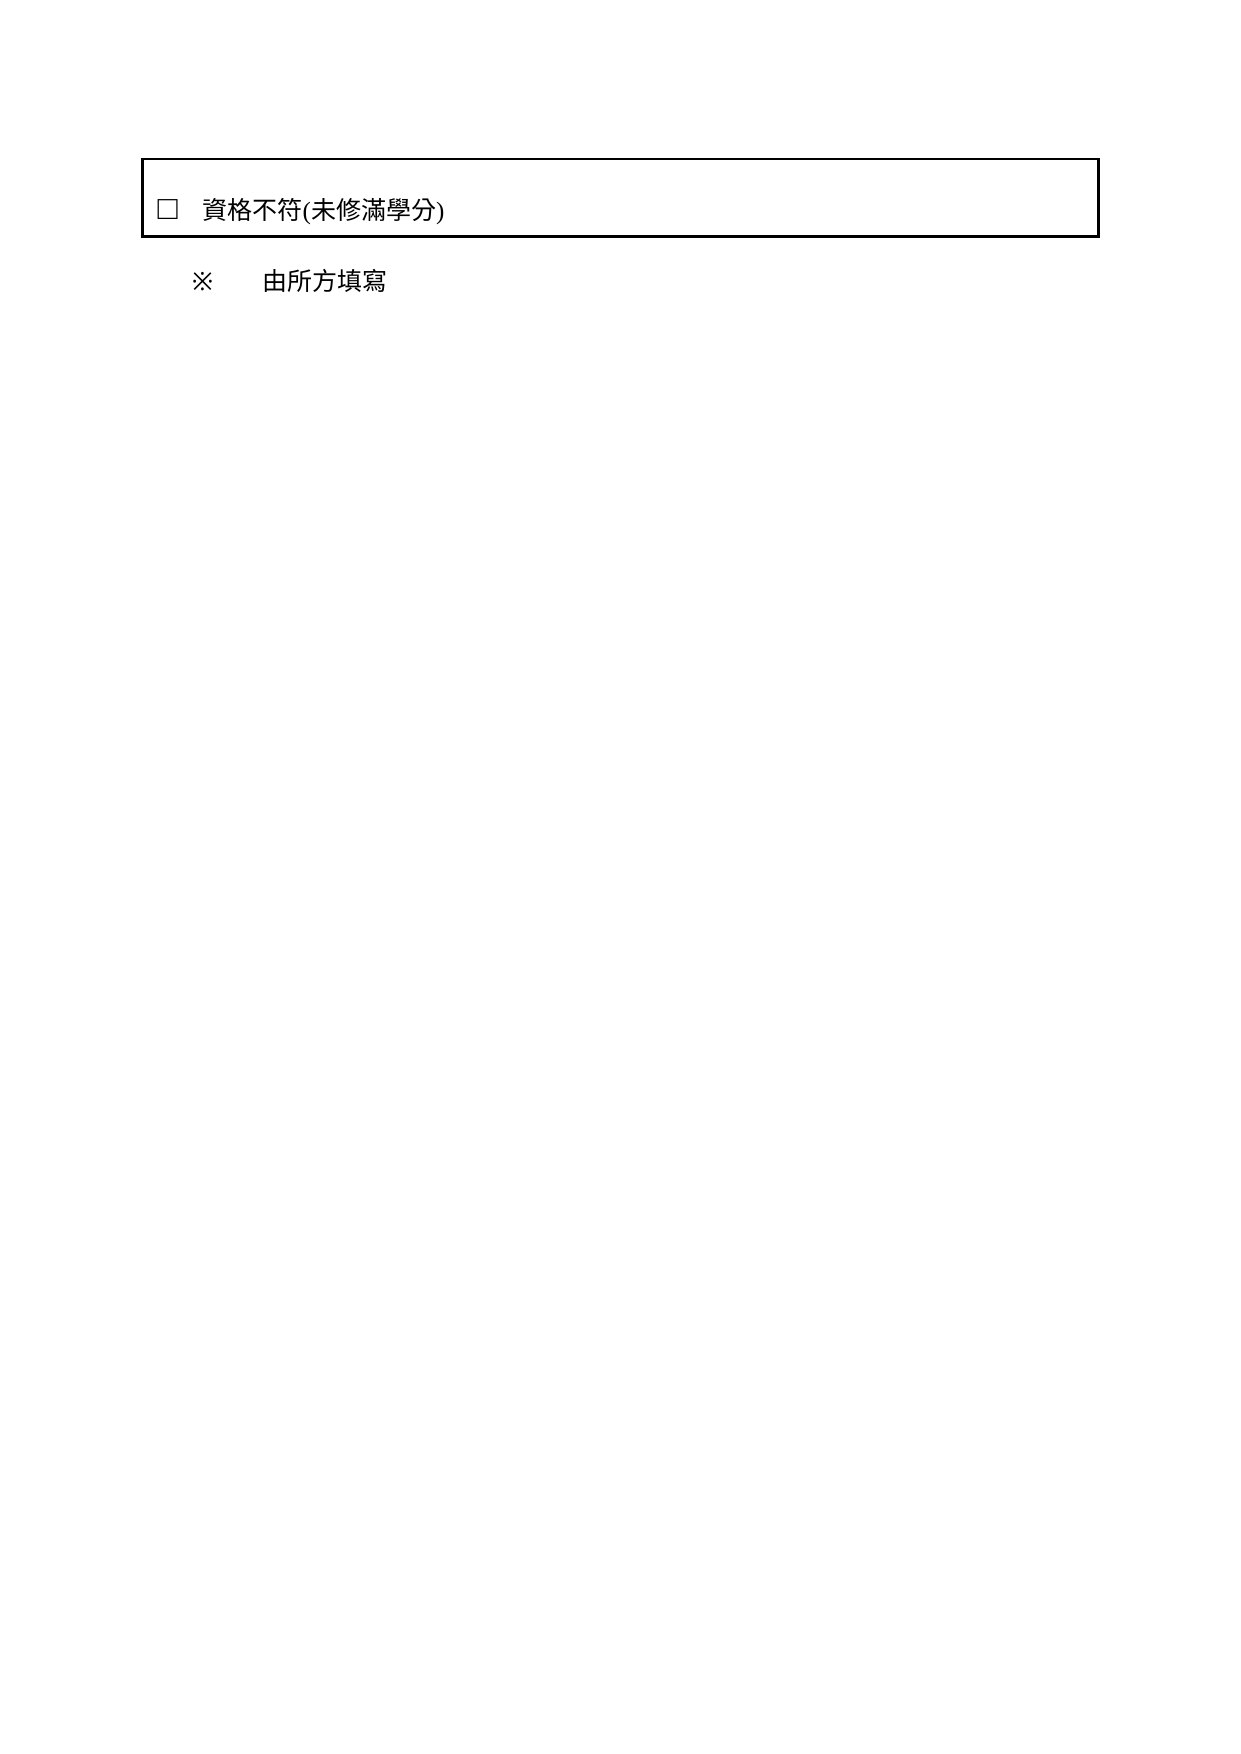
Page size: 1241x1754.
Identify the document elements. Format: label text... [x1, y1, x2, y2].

table_cell □ 准予參加畢業論文口試 □ 資格不符(未修滿學分) [144, 160, 1097, 235]
list 由所方填寫 [187, 238, 1053, 300]
